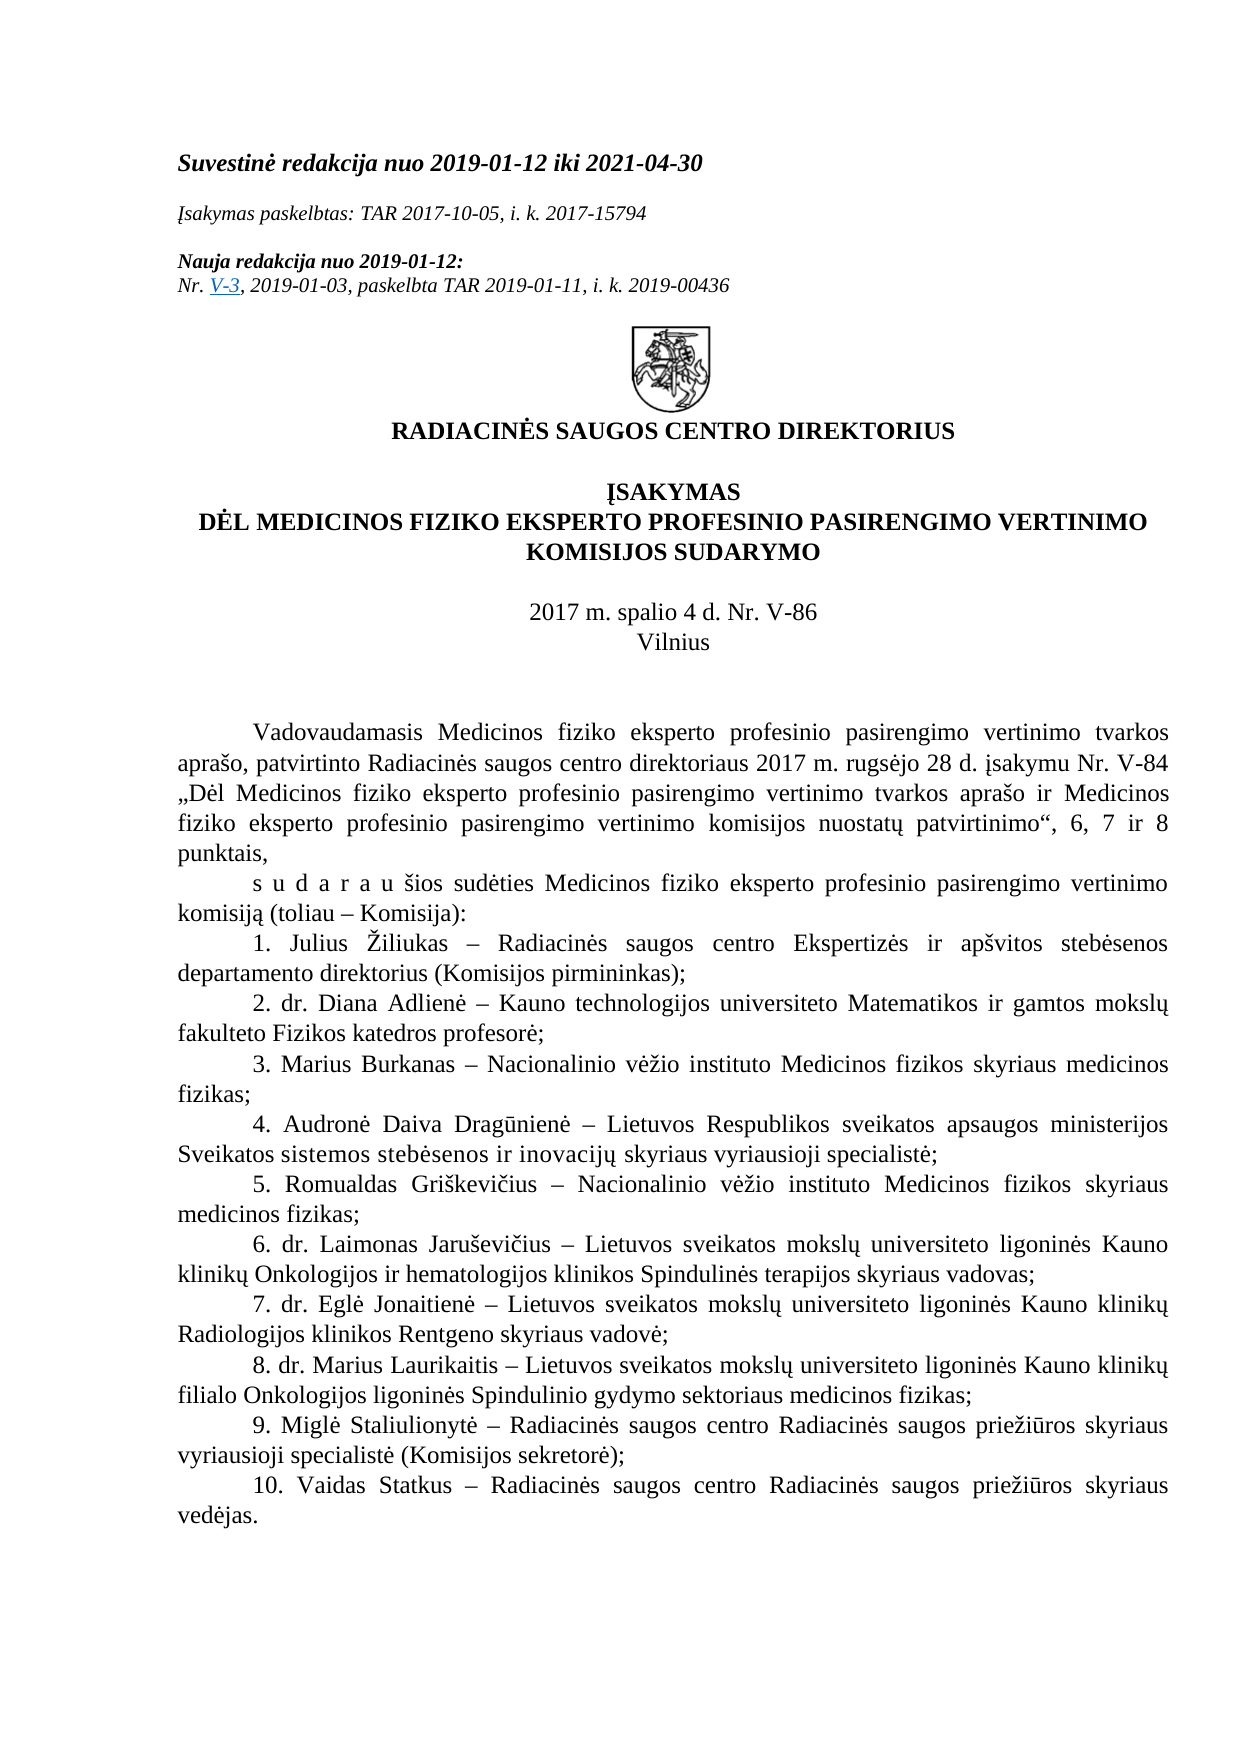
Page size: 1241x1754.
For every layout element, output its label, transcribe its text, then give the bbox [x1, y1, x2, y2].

text Vilnius [177, 627, 1169, 656]
text Suvestinė redakcija nuo 2019-01-12 iki 2021-04-30 [177, 148, 1169, 176]
text 6. dr. Laimonas Jaruševičius – Lietuvos sveikatos mokslų universiteto ligoninės Kauno klinikų Onkologijos ir hematologijos klinikos Spindulinės terapijos skyriaus vadovas; [177, 1229, 1169, 1288]
text s u d a r a u šios sudėties Medicinos fiziko eksperto profesinio pasirengimo vertinimo komisiją (toliau – Komisija): [177, 868, 1169, 927]
text 5. Romualdas Griškevičius – Nacionalinio vėžio instituto Medicinos fizikos skyriaus medicinos fizikas; [177, 1169, 1169, 1228]
text 10. Vaidas Statkus – Radiacinės saugos centro Radiacinės saugos priežiūros skyriaus vedėjas. [177, 1470, 1169, 1529]
text 3. Marius Burkanas – Nacionalinio vėžio instituto Medicinos fizikos skyriaus medicinos fizikas; [177, 1049, 1169, 1107]
text 7. dr. Eglė Jonaitienė – Lietuvos sveikatos mokslų universiteto ligoninės Kauno klinikų Radiologijos klinikos Rentgeno skyriaus vadovė; [177, 1289, 1169, 1348]
text Nr. V-3, 2019-01-03, paskelbta TAR 2019-01-11, i. k. 2019-00436 [177, 273, 1169, 297]
text RADIACINĖS SAUGOS CENTRO DIREKTORIUS [177, 416, 1169, 445]
text 8. dr. Marius Laurikaitis – Lietuvos sveikatos mokslų universiteto ligoninės Kauno klinikų filialo Onkologijos ligoninės Spindulinio gydymo sektoriaus medicinos fizikas; [177, 1350, 1169, 1408]
text Įsakymas paskelbtas: TAR 2017-10-05, i. k. 2017-15794 [177, 201, 1169, 224]
text Nauja redakcija nuo 2019-01-12: [177, 249, 1169, 273]
text 2. dr. Diana Adlienė – Kauno technologijos universiteto Matematikos ir gamtos mokslų fakulteto Fizikos katedros profesorė; [177, 988, 1169, 1047]
text 4. Audronė Daiva Dragūnienė – Lietuvos Respublikos sveikatos apsaugos ministerijos Sveikatos sistemos stebėsenos ir inovacijų skyriaus vyriausioji specialistė; [177, 1109, 1169, 1168]
text 9. Miglė Staliulionytė – Radiacinės saugos centro Radiacinės saugos priežiūros skyriaus vyriausioji specialistė (Komisijos sekretorė); [177, 1410, 1169, 1469]
text Vadovaudamasis Medicinos fiziko eksperto profesinio pasirengimo vertinimo tvarkos aprašo, patvirtinto Radiacinės saugos centro direktoriaus 2017 m. rugsėjo 28 d. įsakymu Nr. V-84 „Dėl Medicinos fiziko eksperto profesinio pasirengimo vertinimo tvarkos aprašo ir Medicinos fiziko eksperto profesinio pasirengimo vertinimo komisijos nuostatų patvirtinimo“, 6, 7 ir 8 punktais, [177, 717, 1169, 867]
text 1. Julius Žiliukas – Radiacinės saugos centro Ekspertizės ir apšvitos stebėsenos departamento direktorius (Komisijos pirmininkas); [177, 928, 1169, 987]
text DĖL MEDICINOS FIZIKO EKSPERTO PROFESINIO PASIRENGIMO VERTINIMO KOMISIJOS SUDARYMO [177, 507, 1169, 566]
text 2017 m. spalio 4 d. Nr. V-86 [177, 597, 1169, 626]
text ĮSAKYMAS [177, 477, 1169, 505]
